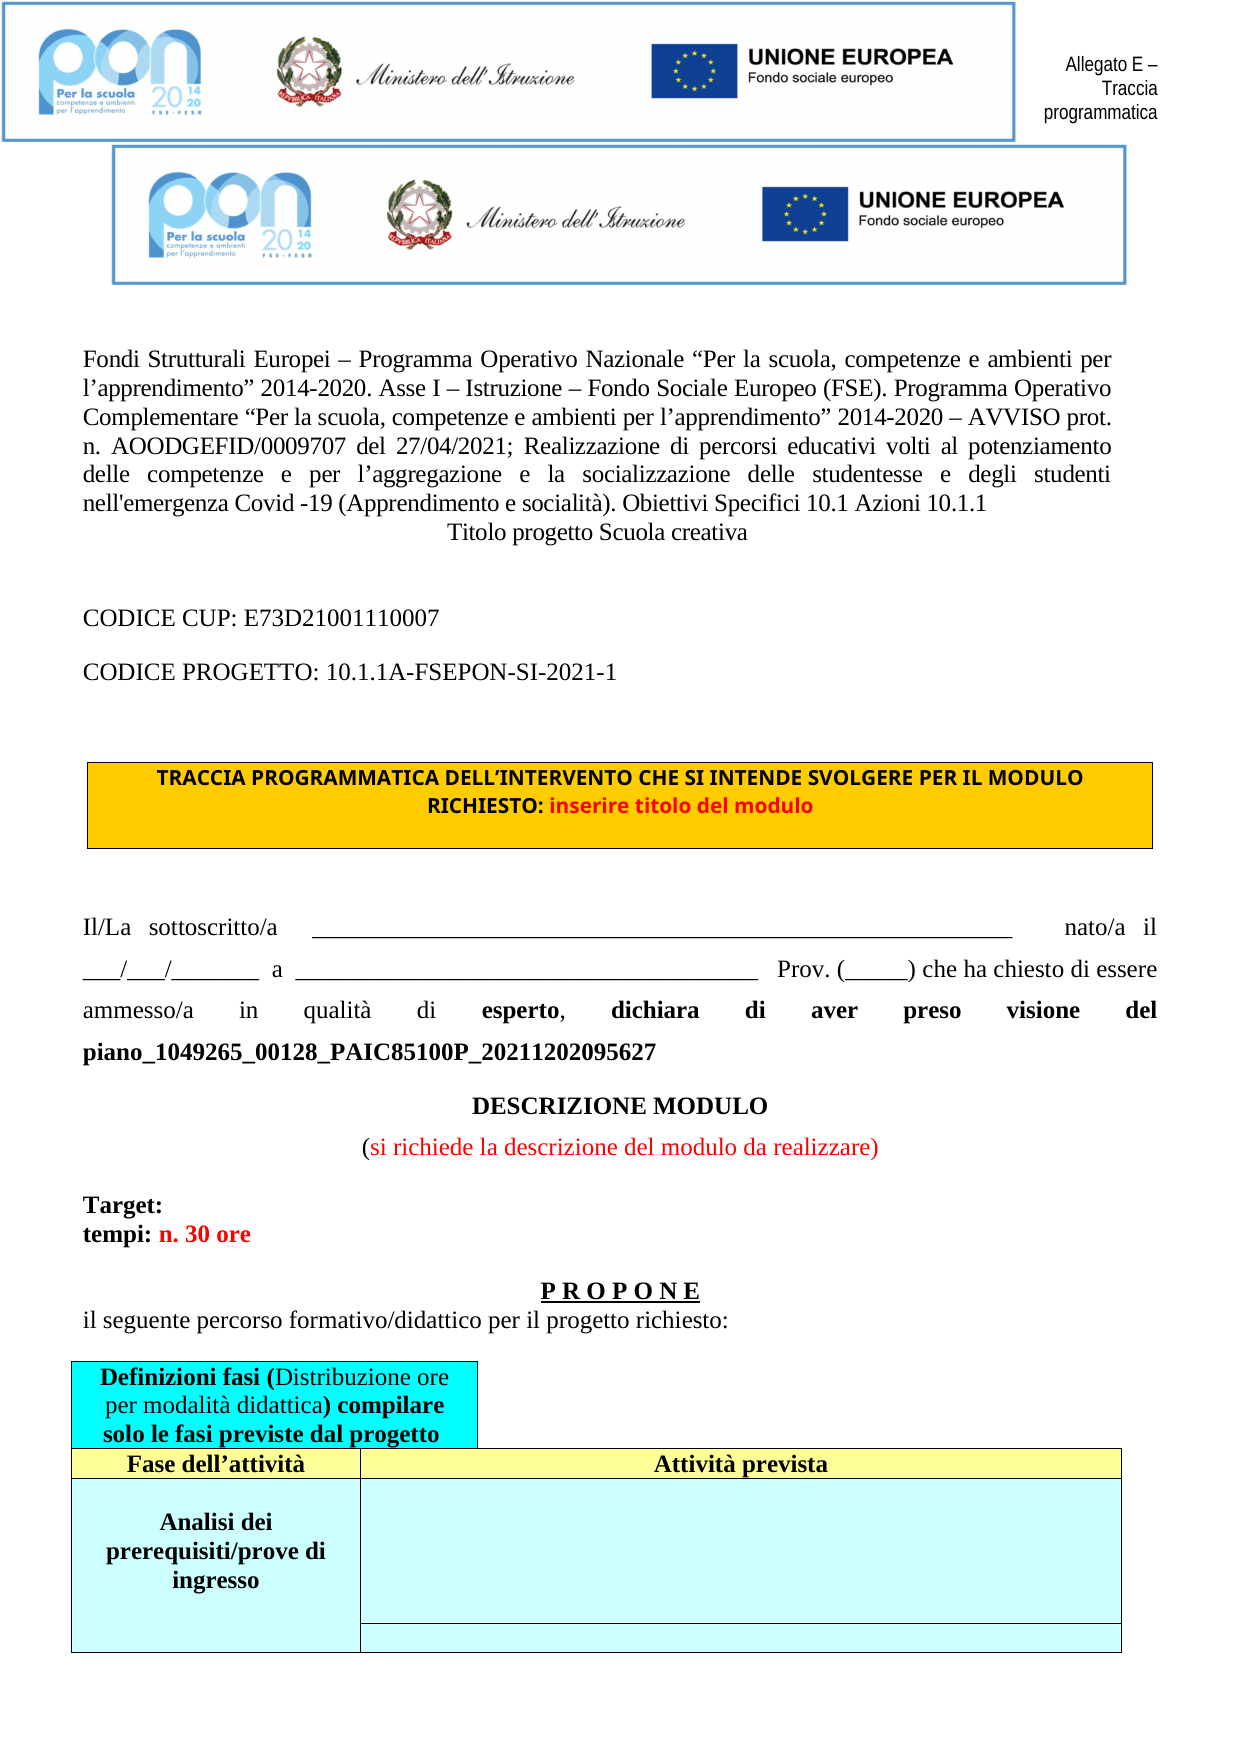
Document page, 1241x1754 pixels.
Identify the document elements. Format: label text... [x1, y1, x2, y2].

subtitle Fondi Strutturali Europei – Programma Operativo Nazionale “Per la scuola, competenze e ambienti per l’apprendimento” 2014-2020. Asse I – Istruzione – Fondo Sociale Europeo (FSE). Programma Operativo Complementare “Per la scuola, competenze e ambienti per l’apprendimento” 2014-2020 – AVVISO prot. n. AOODGEFID/0009707 del 27/04/2021; Realizzazione di percorsi educativi volti al potenziamento delle competenze e per l’aggregazione e la socializzazione delle studentesse e degli studenti nell'emergenza Covid -19 (Apprendimento e socialità). Obiettivi Specifici 10.1 Azioni 10.1.1 [83, 344, 1112, 517]
text P R O P O N E [83, 1276, 1157, 1305]
text CODICE PROGETTO: 10.1.1A-FSEPON-SI-2021-1 [83, 657, 1157, 686]
table_cell Analisi dei prerequisiti/prove di ingresso [72, 1479, 360, 1652]
text (si richiede la descrizione del modulo da realizzare) [83, 1132, 1157, 1161]
picture [0, 0, 1130, 286]
table_cell Attività prevista [361, 1449, 1121, 1478]
table_cell [361, 1624, 1121, 1652]
text Target: [83, 1190, 1157, 1219]
text il seguente percorso formativo/didattico per il progetto richiesto: [83, 1305, 1157, 1334]
subtitle Titolo progetto Scuola creativa [83, 517, 1112, 546]
text CODICE CUP: E73D21001110007 [83, 603, 1157, 632]
table_cell Fase dell’attività [72, 1449, 360, 1478]
table_header TRACCIA PROGRAMMATICA DELL’INTERVENTO CHE SI INTENDE SVOLGERE PER IL MODULO RICHIESTO: inserire titolo del modulo [88, 763, 1152, 848]
table_header Definizioni fasi (Distribuzione ore per modalità didattica) compilare solo le fasi previste dal progetto [72, 1362, 477, 1448]
text tempi: n. 30 ore [83, 1219, 1157, 1247]
text DESCRIZIONE MODULO [83, 1091, 1157, 1120]
table_cell [361, 1479, 1121, 1622]
text Allegato E – Traccia programmatica [1019, 52, 1157, 124]
text Il/La sottoscritto/a ________________________________________________________ nato/a il ___/___/_______ a _____________________________________ Prov. (_____) che ha chiesto di essere ammesso/a in qualità di esperto, dichiara di aver preso visione del piano_1049265_00128_PAIC85100P_20211202095627 [83, 912, 1157, 1066]
